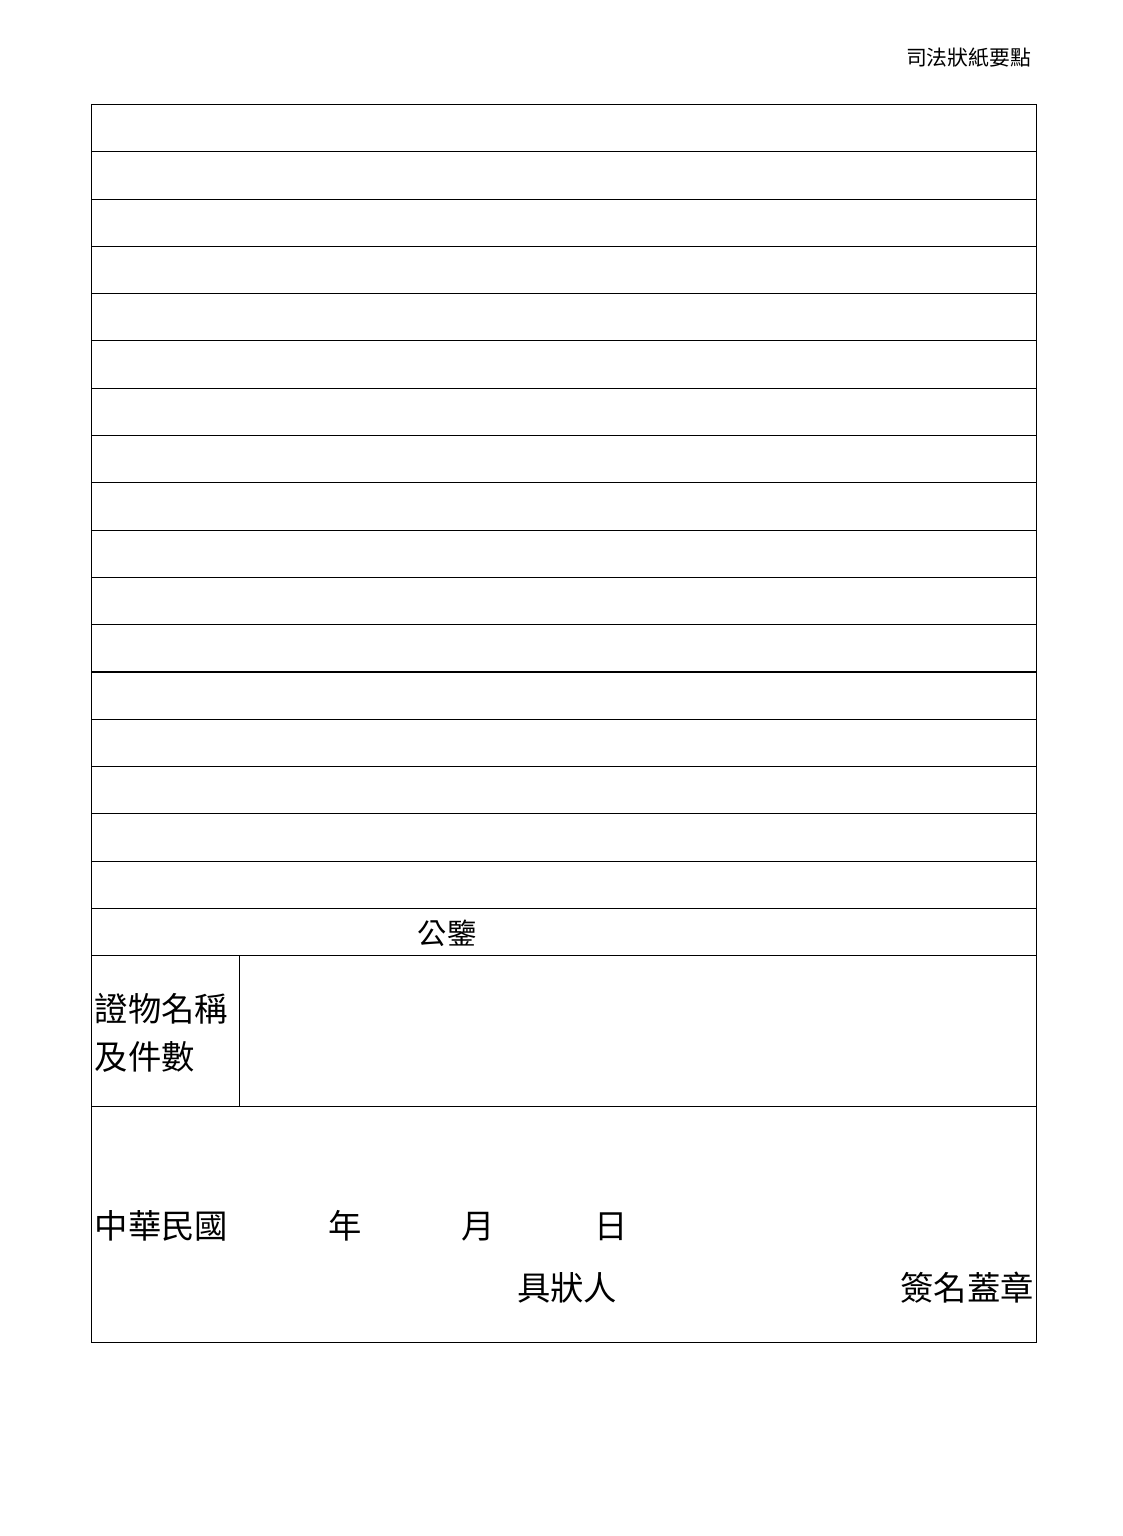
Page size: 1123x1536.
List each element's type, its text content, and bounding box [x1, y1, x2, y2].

table_cell [92, 294, 1036, 340]
table_cell [92, 578, 1036, 624]
table_cell [240, 956, 1036, 1106]
table_cell 證物名稱 及件數 [92, 956, 239, 1106]
table_cell [92, 625, 1036, 671]
table_cell [92, 247, 1036, 293]
table_cell 公鑒 [92, 909, 1036, 955]
table_cell [92, 436, 1036, 482]
table_cell [92, 152, 1036, 198]
table_cell 中華民國 年 月 日 具狀人 簽名蓋章 撰狀人 簽名蓋章 [92, 1107, 1036, 1342]
table_cell [92, 341, 1036, 388]
table_cell [92, 720, 1036, 766]
table_cell [92, 389, 1036, 435]
table_cell [92, 483, 1036, 529]
table_cell [92, 767, 1036, 813]
table_cell [92, 105, 1036, 151]
table_cell [92, 862, 1036, 908]
table_cell [92, 814, 1036, 861]
table_cell [92, 200, 1036, 246]
table_cell [92, 531, 1036, 577]
table_cell [92, 673, 1036, 719]
